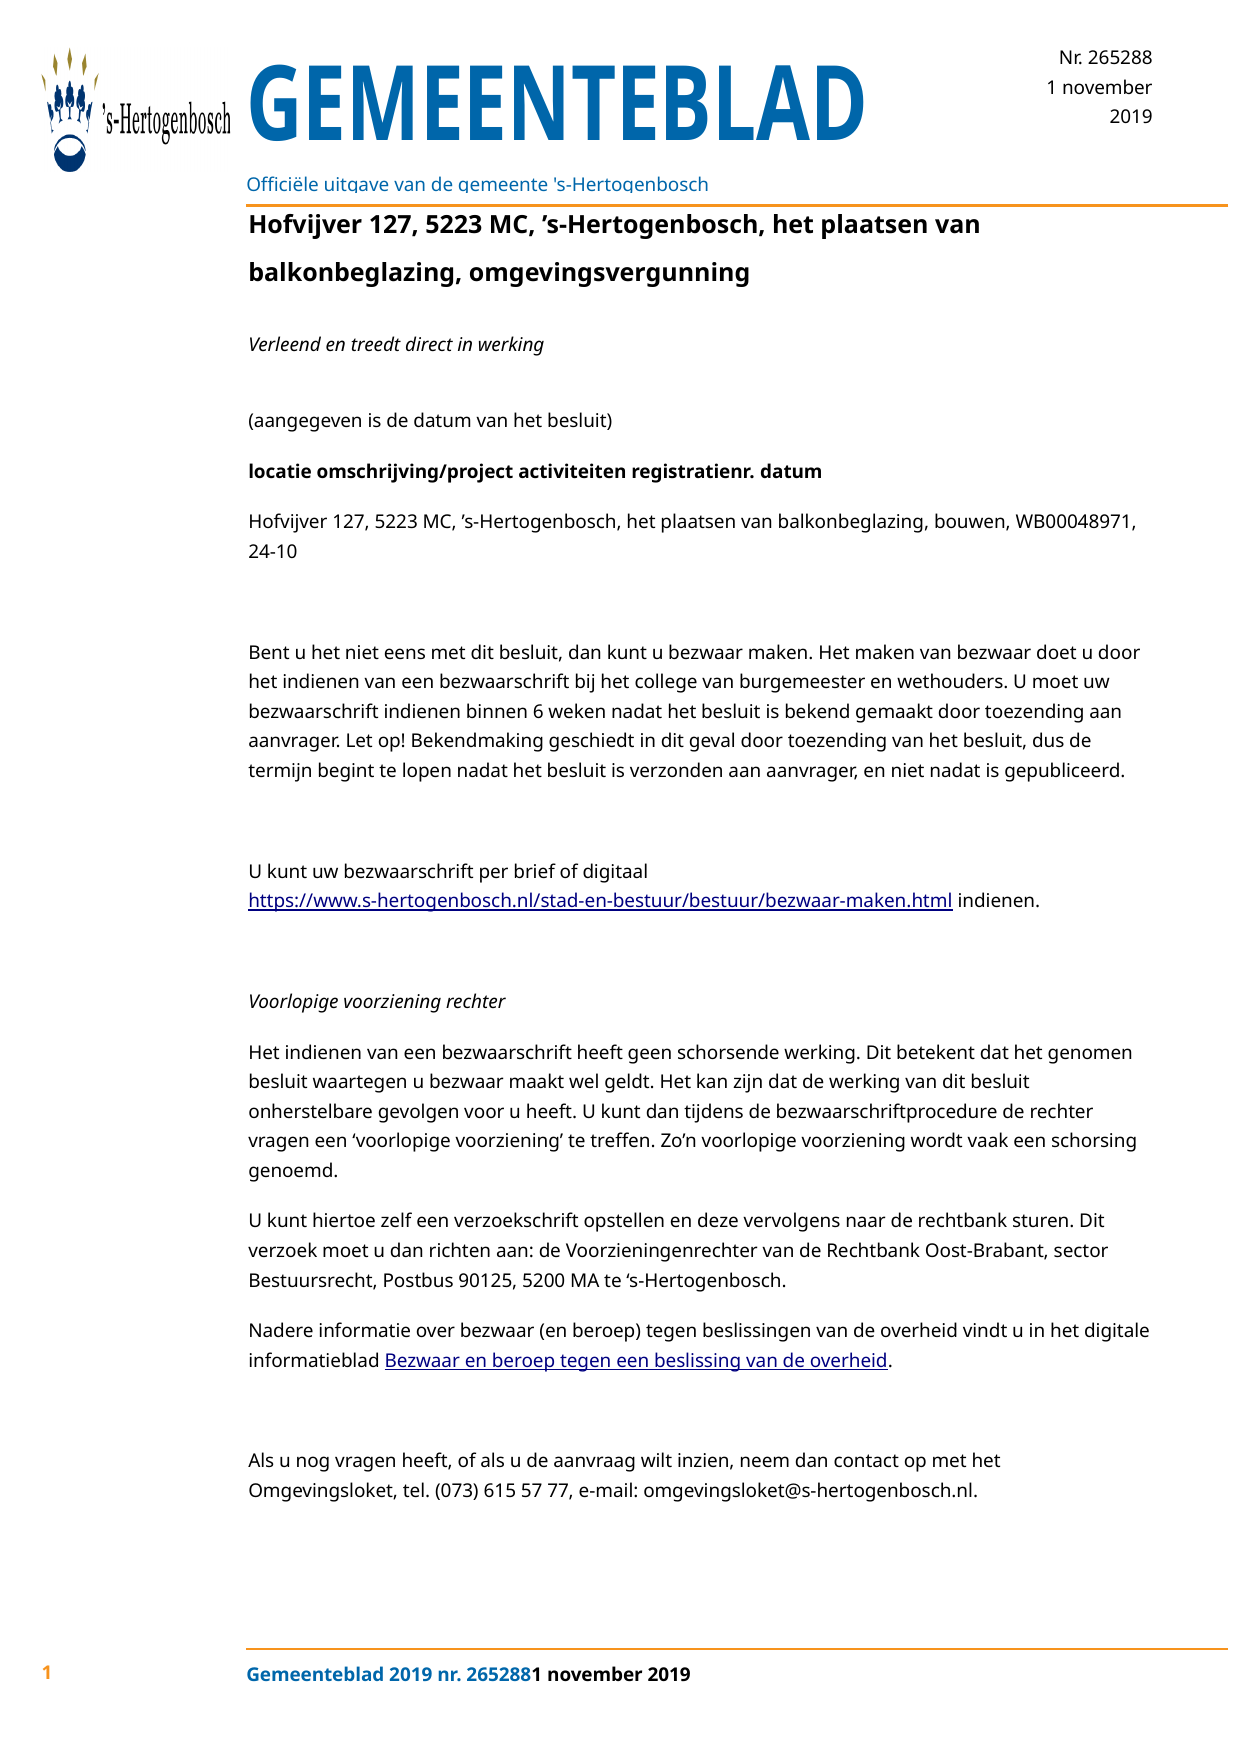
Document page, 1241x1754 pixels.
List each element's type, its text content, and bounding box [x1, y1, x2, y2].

picture [41, 47, 231, 172]
text U kunt uw bezwaarschrift per brief of digitaal https://www.s-hertogenbosch.nl/stad-en-bestuur/bestuur/bezwaar-maken.html indienen. [248, 858, 1152, 913]
text locatie omschrijving/project activiteiten registratienr. datum [248, 458, 1152, 484]
text Hofvijver 127, 5223 MC, ’s-Hertogenbosch, het plaatsen van balkonbeglazing, bouwen, WB00048971, 24-10 [248, 508, 1152, 564]
text Verleend en treedt direct in werking [248, 331, 1152, 357]
text Als u nog vragen heeft, of als u de aanvraag wilt inzien, neem dan contact op met het Omgevingsloket, tel. (073) 615 57 77, e-mail: omgevingsloket@s-hertogenbosch.nl. [248, 1448, 1152, 1503]
text (aangegeven is de datum van het besluit) [248, 408, 1152, 433]
text Nadere informatie over bezwaar (en beroep) tegen beslissingen van de overheid vindt u in het digitale informatieblad Bezwaar en beroep tegen een beslissing van de overheid. [248, 1317, 1152, 1372]
text Voorlopige voorziening rechter [248, 988, 1152, 1014]
text U kunt hiertoe zelf een verzoekschrift opstellen en deze vervolgens naar de rechtbank sturen. Dit verzoek moet u dan richten aan: de Voorzieningenrechter van de Rechtbank Oost-Brabant, sector Bestuursrecht, Postbus 90125, 5200 MA te ‘s-Hertogenbosch. [248, 1208, 1152, 1292]
text Hofvijver 127, 5223 MC, ’s-Hertogenbosch, het plaatsen van balkonbeglazing, omgevingsvergunning [248, 207, 1152, 288]
text Het indienen van een bezwaarschrift heeft geen schorsende werking. Dit betekent dat het genomen besluit waartegen u bezwaar maakt wel geldt. Het kan zijn dat de werking van dit besluit onherstelbare gevolgen voor u heeft. U kunt dan tijdens de bezwaarschriftprocedure de rechter vragen een ‘voorlopige voorziening’ te treffen. Zo’n voorlopige voorziening wordt vaak een schorsing genoemd. [248, 1039, 1152, 1183]
text Bent u het niet eens met dit besluit, dan kunt u bezwaar maken. Het maken van bezwaar doet u door het indienen van een bezwaarschrift bij het college van burgemeester en wethouders. U moet uw bezwaarschrift indienen binnen 6 weken nadat het besluit is bekend gemaakt door toezending aan aanvrager. Let op! Bekendmaking geschiedt in dit geval door toezending van het besluit, dus de termijn begint te lopen nadat het besluit is verzonden aan aanvrager, en niet nadat is gepubliceerd. [248, 639, 1152, 783]
